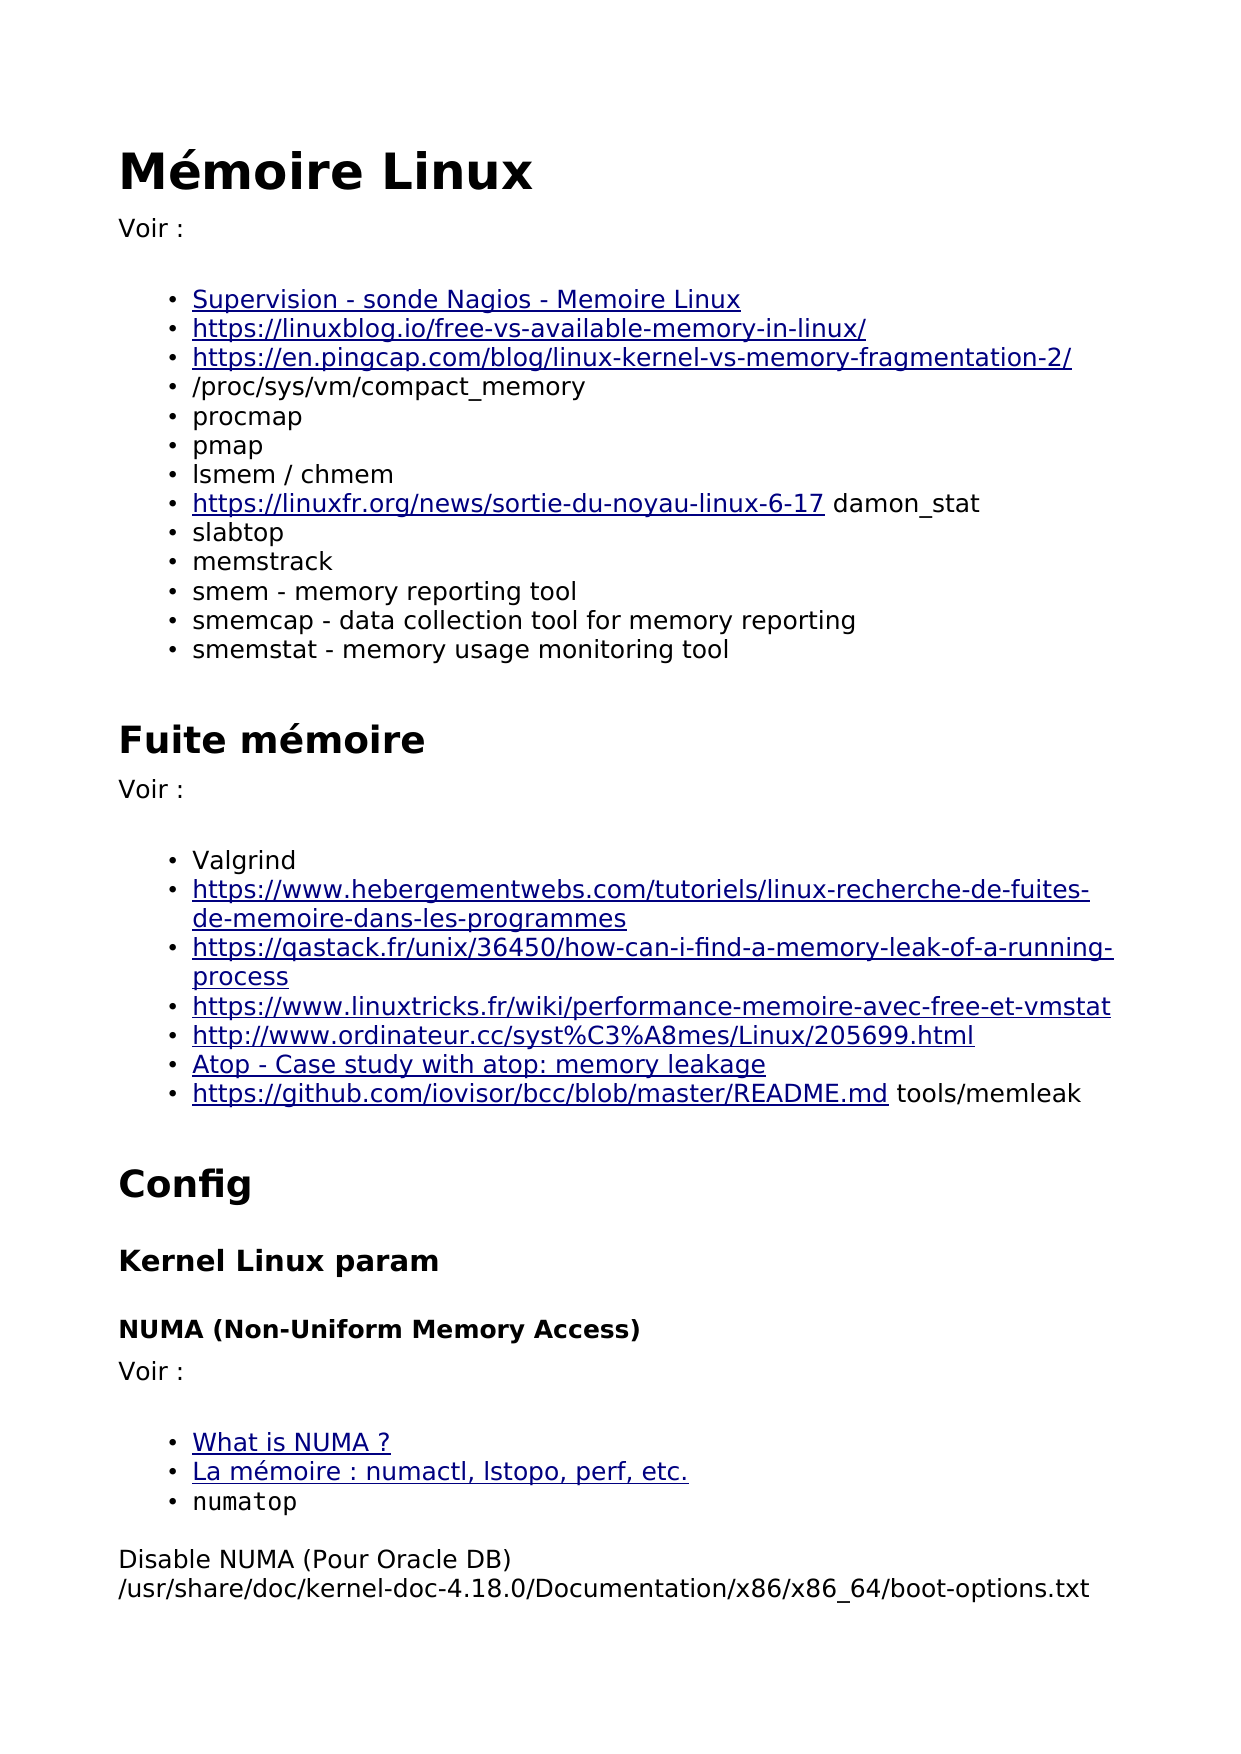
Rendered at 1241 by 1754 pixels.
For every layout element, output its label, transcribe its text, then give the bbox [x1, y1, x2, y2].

list numatop [177, 1487, 1122, 1516]
text Voir : [118, 1357, 1122, 1386]
list Valgrind [177, 846, 1122, 875]
list memstrack [177, 547, 1122, 577]
list lsmem / chmem [177, 460, 1122, 489]
list https://linuxblog.io/free-vs-available-memory-in-linux/ [177, 314, 1122, 343]
list smemcap - data collection tool for memory reporting [177, 606, 1122, 635]
list pmap [177, 431, 1122, 460]
list https://qastack.fr/unix/36450/how-can-i-find-a-memory-leak-of-a-running-process [177, 933, 1122, 992]
list smem - memory reporting tool [177, 577, 1122, 606]
text Disable NUMA (Pour Oracle DB) /usr/share/doc/kernel-doc-4.18.0/Documentation/x86/x86_64/boot-options.txt [118, 1545, 1122, 1604]
list /proc/sys/vm/compact_memory [177, 372, 1122, 402]
subtitle Mémoire Linux [118, 143, 1122, 201]
list slabtop [177, 518, 1122, 547]
list Atop - Case study with atop: memory leakage [177, 1050, 1122, 1079]
list La mémoire : numactl, lstopo, perf, etc. [177, 1457, 1122, 1487]
subtitle Fuite mémoire [118, 719, 1122, 762]
list What is NUMA ? [177, 1428, 1122, 1457]
list https://linuxfr.org/news/sortie-du-noyau-linux-6-17 damon_stat [177, 489, 1122, 518]
list https://www.hebergementwebs.com/tutoriels/linux-recherche-de-fuites-de-memoire-dans-les-programmes [177, 875, 1122, 933]
subtitle Kernel Linux param [118, 1244, 1122, 1278]
list https://www.linuxtricks.fr/wiki/performance-memoire-avec-free-et-vmstat [177, 992, 1122, 1021]
list Supervision - sonde Nagios - Memoire Linux [177, 285, 1122, 314]
list https://en.pingcap.com/blog/linux-kernel-vs-memory-fragmentation-2/ [177, 343, 1122, 372]
text Voir : [118, 775, 1122, 804]
subtitle NUMA (Non-Uniform Memory Access) [118, 1316, 1122, 1345]
list procmap [177, 402, 1122, 431]
list http://www.ordinateur.cc/syst%C3%A8mes/Linux/205699.html [177, 1021, 1122, 1050]
text Voir : [118, 214, 1122, 243]
list smemstat - memory usage monitoring tool [177, 635, 1122, 664]
list https://github.com/iovisor/bcc/blob/master/README.md tools/memleak [177, 1079, 1122, 1108]
subtitle Config [118, 1163, 1122, 1207]
